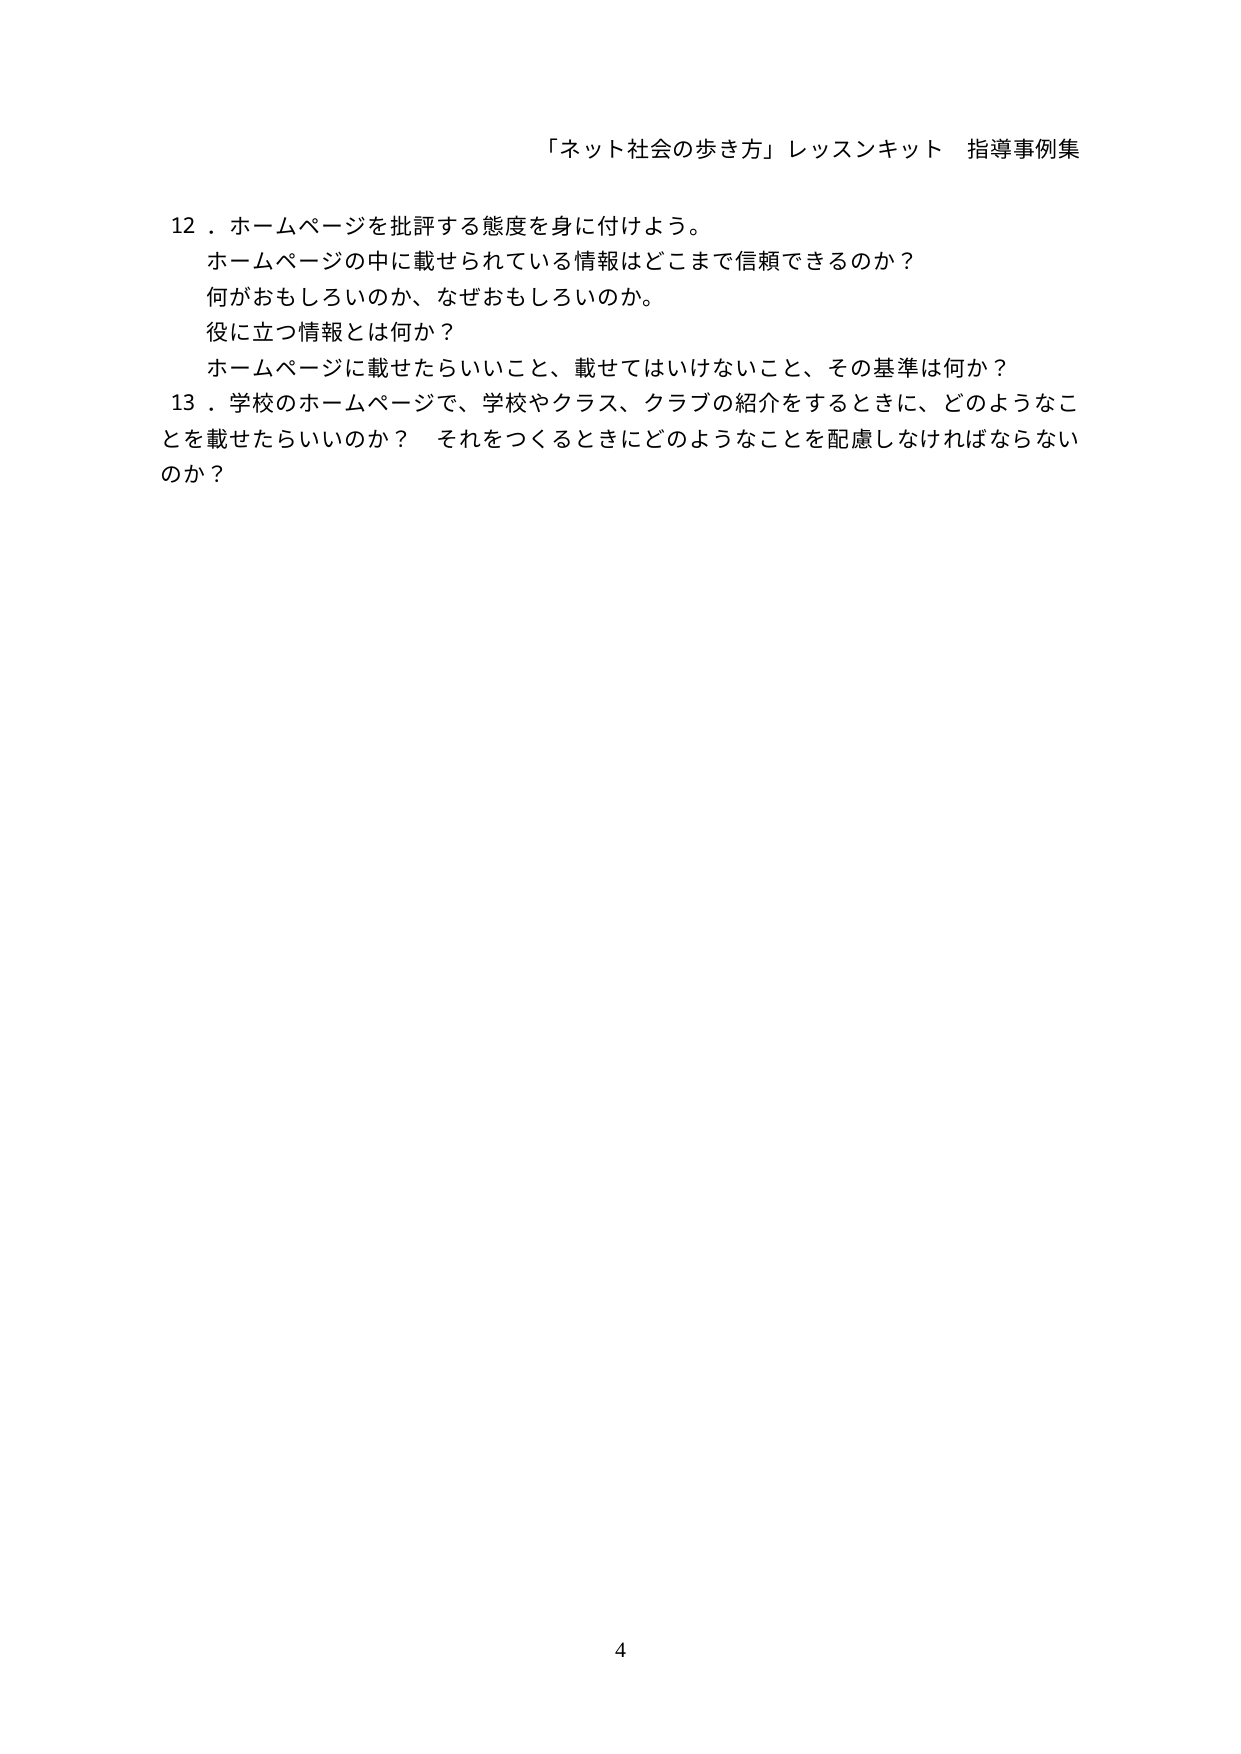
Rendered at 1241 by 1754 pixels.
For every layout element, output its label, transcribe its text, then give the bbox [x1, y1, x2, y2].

text 役に立つ情報とは何か？ [160, 307, 1081, 343]
text 何がおもしろいのか、なぜおもしろいのか。 [160, 272, 1081, 307]
text 13．学校のホームページで、学校やクラス、クラブの紹介をするときに、どのようなことを載せたらいいのか？ それをつくるときにどのようなことを配慮しなければならないのか？ [160, 378, 1081, 485]
text ホームページの中に載せられている情報はどこまで信頼できるのか？ [160, 236, 1081, 272]
text ホームページに載せたらいいこと、載せてはいけないこと、その基準は何か？ [160, 343, 1081, 378]
text 12．ホームページを批評する態度を身に付けよう。 [160, 201, 1081, 236]
